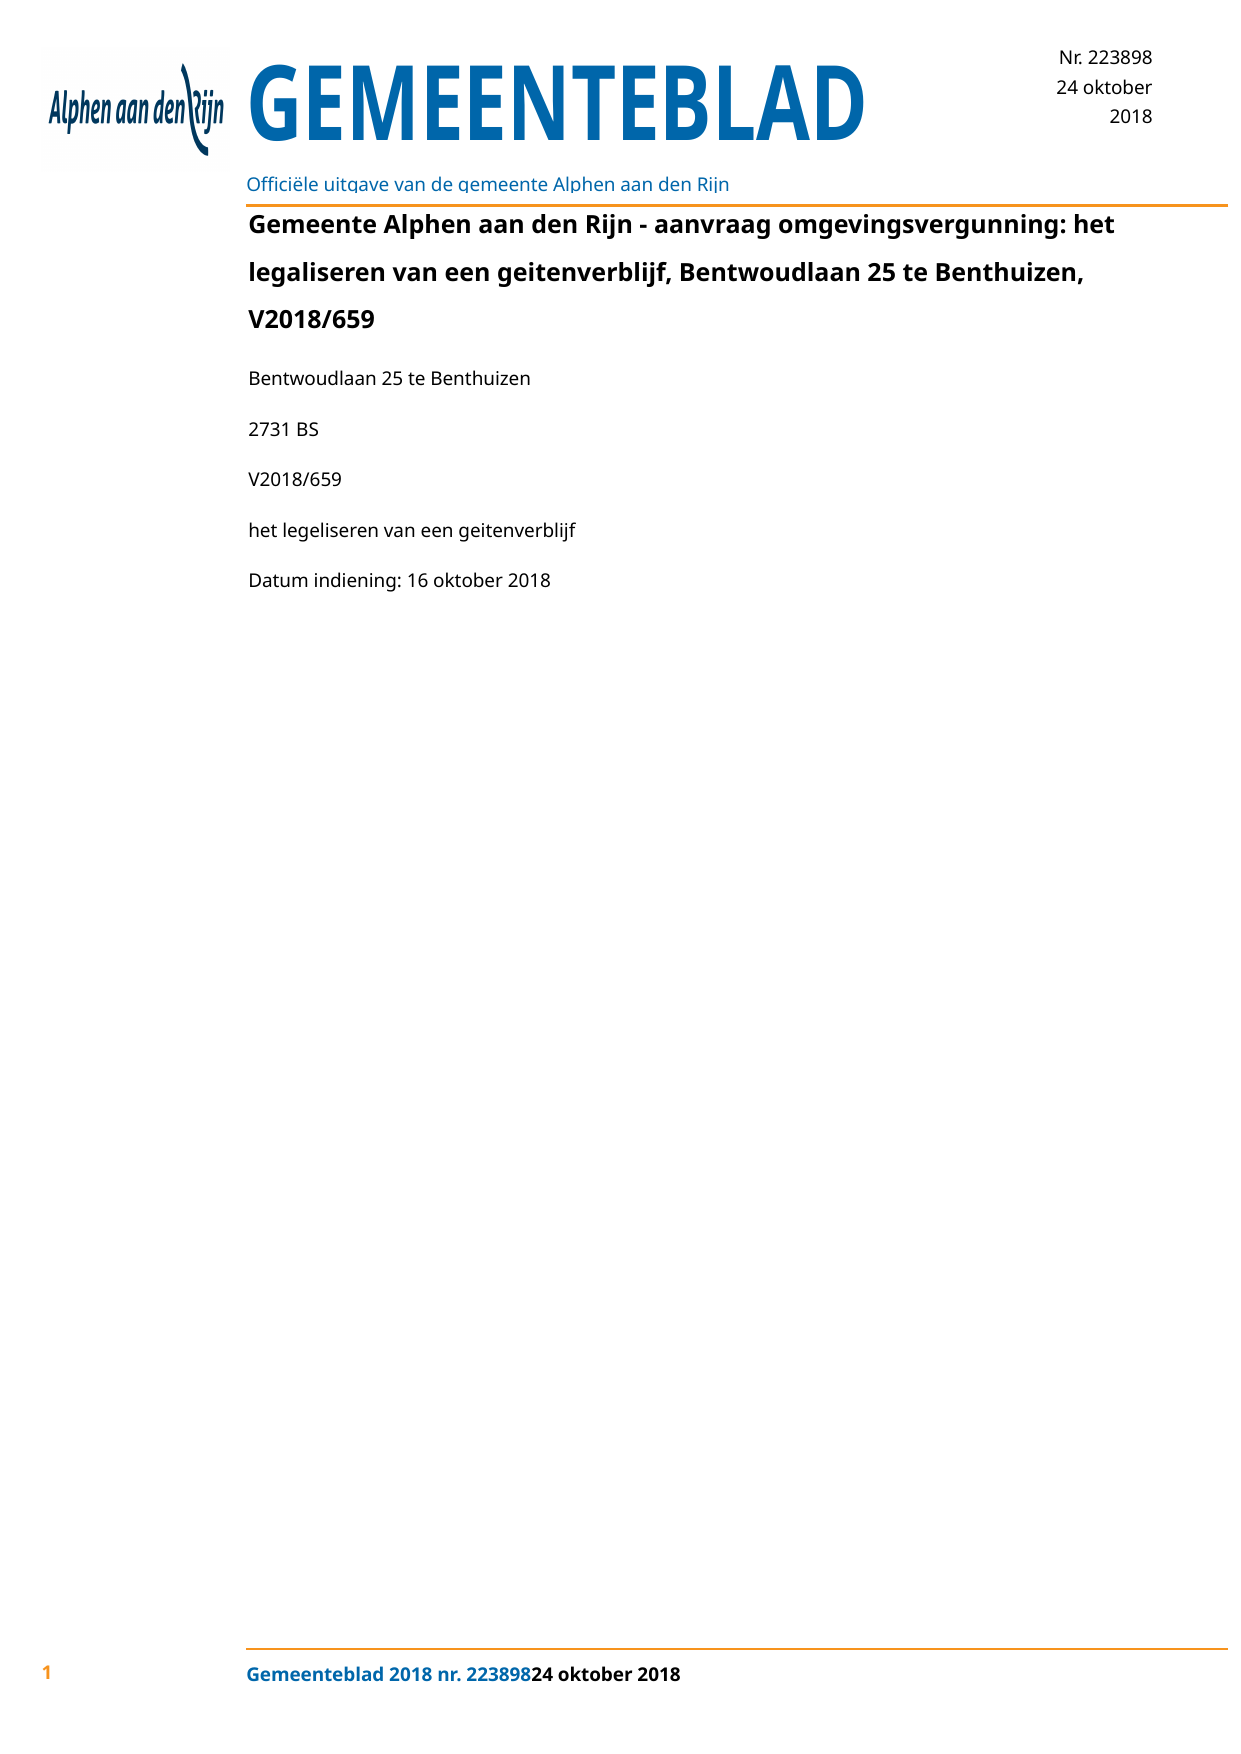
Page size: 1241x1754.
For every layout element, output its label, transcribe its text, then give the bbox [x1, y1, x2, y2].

text het legeliseren van een geitenverblijf [248, 517, 1152, 542]
text Datum indiening: 16 oktober 2018 [248, 567, 1152, 593]
text Bentwoudlaan 25 te Benthuizen [248, 366, 1152, 391]
text Gemeente Alphen aan den Rijn - aanvraag omgevingsvergunning: het legaliseren van een geitenverblijf, Bentwoudlaan 25 te Benthuizen, V2018/659 [248, 207, 1152, 336]
text V2018/659 [248, 466, 1152, 492]
picture [41, 47, 231, 172]
text 2731 BS [248, 416, 1152, 442]
